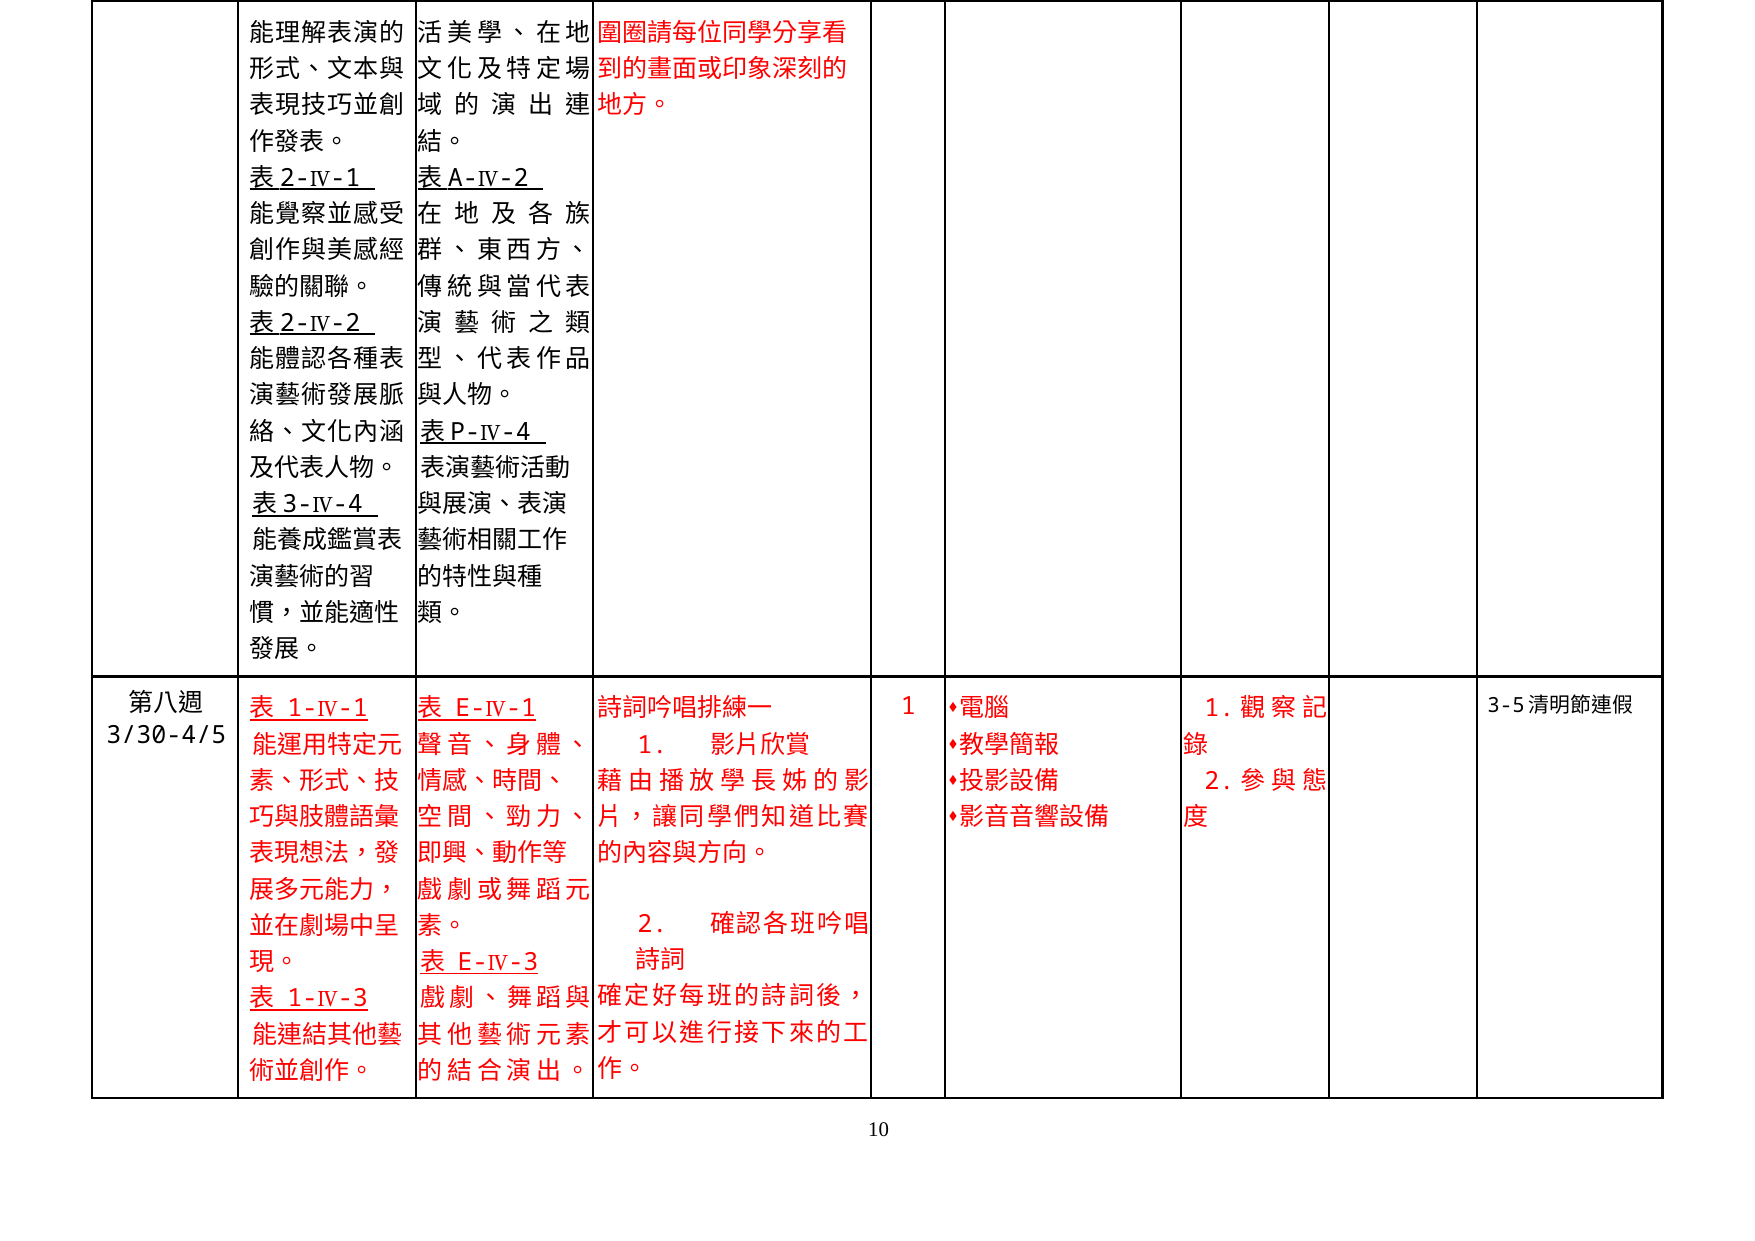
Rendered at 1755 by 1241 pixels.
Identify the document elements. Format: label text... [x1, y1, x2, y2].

table_cell 能理解表演的形式、文本與表現技巧並創作發表。 表2-Ⅳ-1 能覺察並感受創作與美感經驗的關聯。 表2-Ⅳ-2 能體認各種表演藝術發展脈絡、文化內涵及代表人物。 表3-Ⅳ-4 能養成鑑賞表演藝術的習慣，並能適性發展。 [239, 2, 415, 675]
table_cell [1478, 2, 1661, 675]
table_cell 1.觀察記錄 2.參與態度 [1182, 678, 1328, 1097]
table_cell [872, 2, 944, 675]
table_cell [1330, 678, 1476, 1097]
table_cell 第八週 3/30-4/5 [93, 678, 237, 1097]
table_cell 詩詞吟唱排練一 影片欣賞 藉由播放學長姊的影片，讓同學們知道比賽的內容與方向。 確認各班吟唱詩詞 確定好每班的詩詞後，才可以進行接下來的工作。 任務分配 基本上會將各班拆成多個小組(動作組、道具組、演戲組、演奏組等)，各組間相互配合與協作。 回家作業 發下學習單，請每位同學利用連假，思考詩詞中可以表演或能夠加入趣味性的地方，下週上課討論。 [594, 678, 870, 1097]
table_cell [1330, 2, 1476, 675]
table_cell 表 1-Ⅳ-1 能運用特定元素、形式、技巧與肢體語彙表現想法，發展多元能力，並在劇場中呈現。 表 1-Ⅳ-3 能連結其他藝術並創作。 [239, 678, 415, 1097]
table_cell [93, 2, 237, 675]
table_cell 電腦 教學簡報 投影設備 影音音響設備 [946, 678, 1180, 1097]
table_cell [1182, 2, 1328, 675]
table_cell [946, 2, 1180, 675]
table_cell 表 E-Ⅳ-1 聲音、身體、情感、時間、 空間、勁力、即興、動作等 戲劇或舞蹈元素。 表 E-Ⅳ-3 戲劇、舞蹈與其他藝術元素的結合演出。 [417, 678, 592, 1097]
table_cell 1 [872, 678, 944, 1097]
table_cell 分組排練 分組讓同學們排練呈現內容。 分組呈現 抽籤決定各組呈現順序。 圍圈討論 圍圈請每位同學分享看到的畫面或印象深刻的地方。 [594, 2, 870, 675]
table_cell 活美學、在地文化及特定場域的演出連結。 表A-Ⅳ-2 在地及各族群、東西方、傳統與當代表演藝術之類型、代表作品與人物。 表P-Ⅳ-4 表演藝術活動與展演、表演藝術相關工作的特性與種類。 [417, 2, 592, 675]
table_cell 3-5清明節連假 [1478, 678, 1661, 1097]
